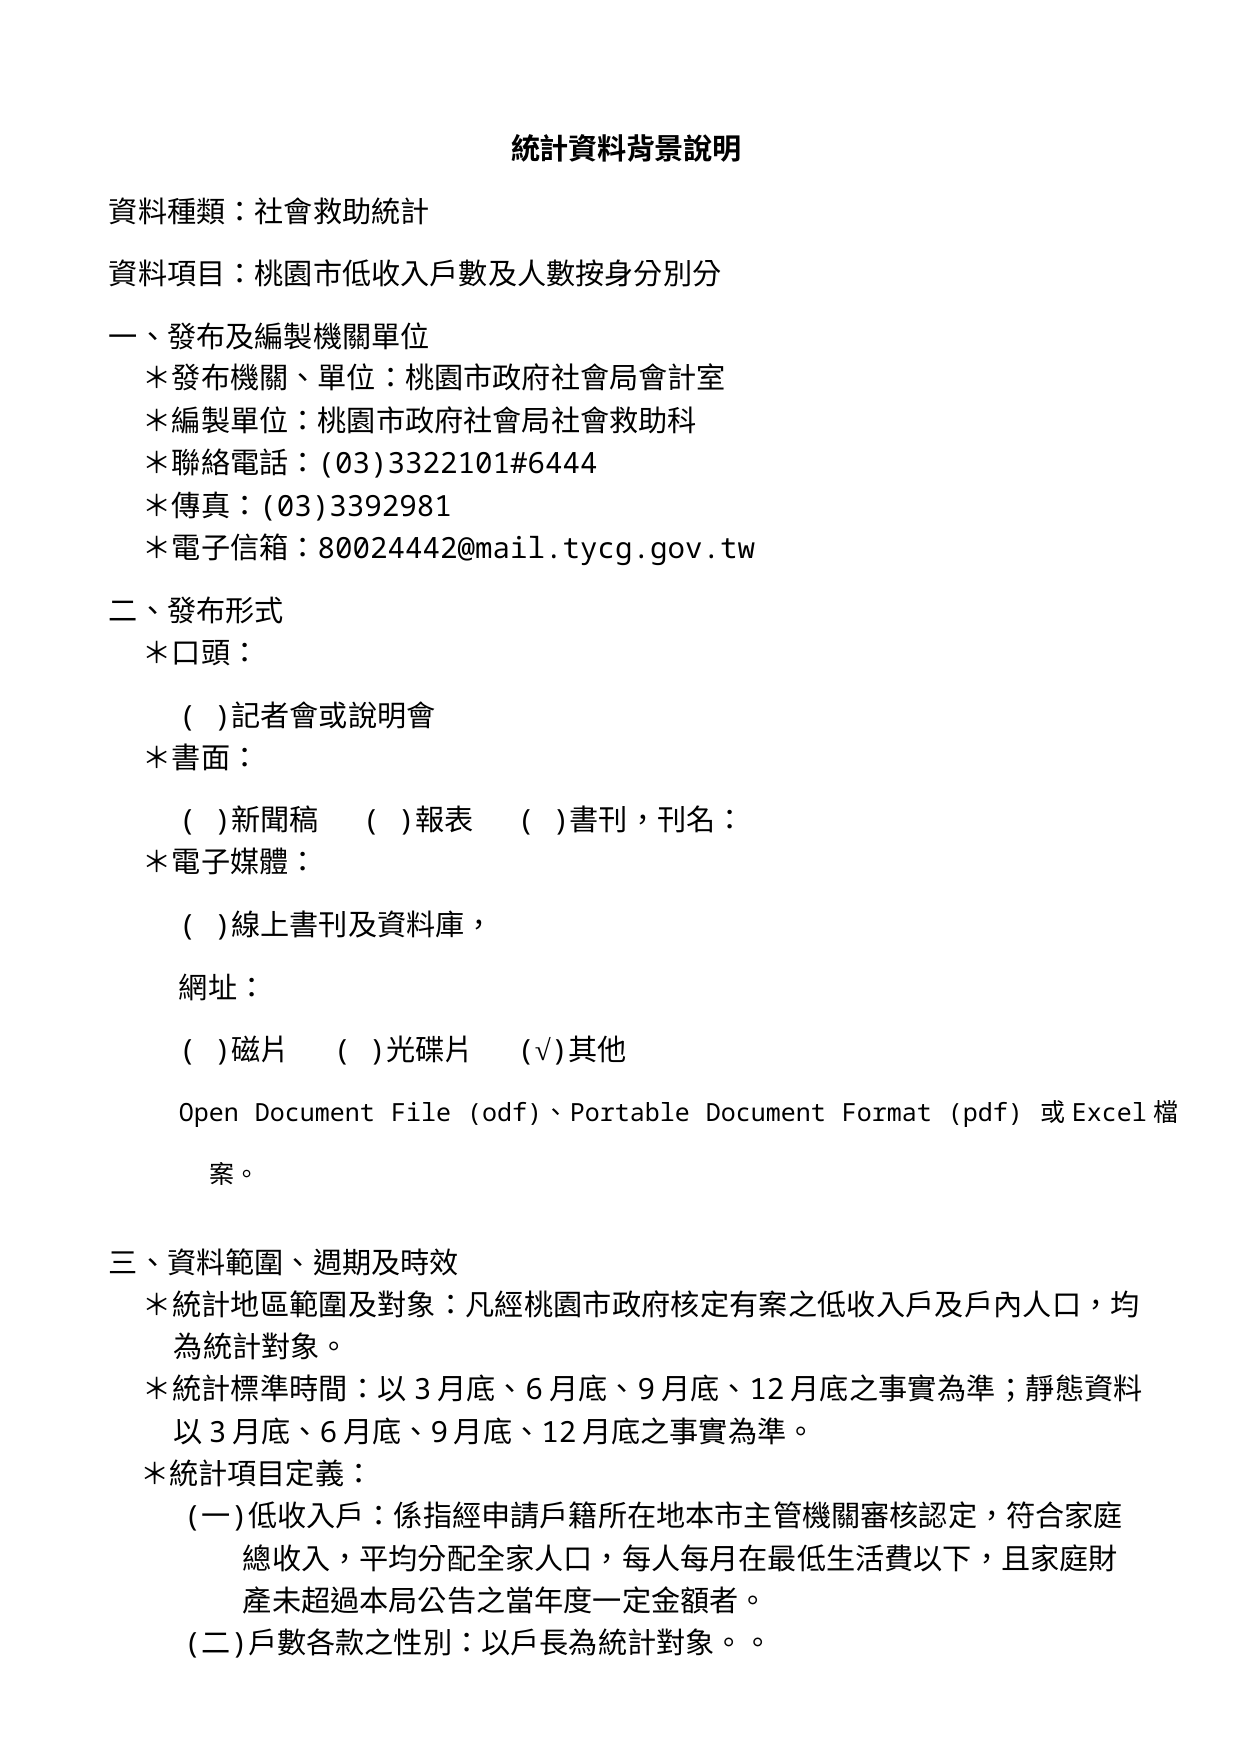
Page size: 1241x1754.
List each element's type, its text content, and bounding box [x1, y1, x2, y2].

table_header 統計資料背景說明 資料種類：社會救助統計 資料項目：桃園市低收入戶數及人數按身分別分 一、發布及編製機關單位 ＊發布機關、單位：桃園市政府社會局會計室 ＊編製單位：桃園市政府社會局社會救助科 ＊聯絡電話：(03)3322101#6444 ＊傳真：(03)3392981 ＊電子信箱：80024442@mail.tycg.gov.tw 二、發布形式 ＊口頭： ( )記者會或說明會 ＊書面： ( )新聞稿 ( )報表 ( )書刊，刊名： ＊電子媒體： ( )線上書刊及資料庫， 網址： ( )磁片 ( )光碟片 (√)其他 Open Document File (odf)、Portable Document Format (pdf) 或Excel檔案。 三、資料範圍、週期及時效 ＊統計地區範圍及對象：凡經桃園市政府核定有案之低收入戶及戶內人口，均為統計對象。 ＊統計標準時間：以3月底、6月底、9月底、12月底之事實為準；靜態資料以3月底、6月底、9月底、12月底之事實為準。 ＊統計項目定義： (一)低收入戶：係指經申請戶籍所在地本市主管機關審核認定，符合家庭總收入，平均分配全家人口，每人每月在最低生活費以下，且家庭財產未超過本局公告之當年度一定金額者。 (二)戶數各款之性別：以戶長為統計對象。。 (三)款別：依本市主管機關審核認定之款別計列。 ＊統計單位：戶、人。 ＊統計分類：橫項依「款別」、「性別」分；縱項依「本季底戶數」、「本季底人數」分。 ＊發布週期(指資料編製或產生之頻率，如月、季、年等)：季。 ＊時效(指統計標準時間至資料發布時間之間隔時間)：30日。 ＊資料變革：無。 四、公開資料發布訊息 ＊預告發布日期(含預告方式及週期)：每季終了後30日(遇假日順延)以報表、網際網路發布。 ＊同步發送單位(說明資料發布時同步發送之單位或可同步查得該資料之網址)：衛生福利部統計處、桃園市政府主計處。 五、資料品質 ＊統計指標編製方法與資料來源說明：依據各公所登記為低收入戶之戶數及人數按款別及年齡別分資料彙編。 ＊統計資料交叉查核及確保資料合理性之機制(說明各項資料之相互關係及不同資料來源之相關統計差異性)： (一)各項具性別細項之統計項目之(合)計=其男、女細項之總和。 (二)各項具性別細項之統計項目之(合)計=其一般(戶)、原住民(戶)細項之總和。 六、須注意及預定改變之事項(說明預定修正之資料、定義、統計方法等及其修正原因)：無。 七、其他事項：無。 [98, 105, 1155, 1662]
